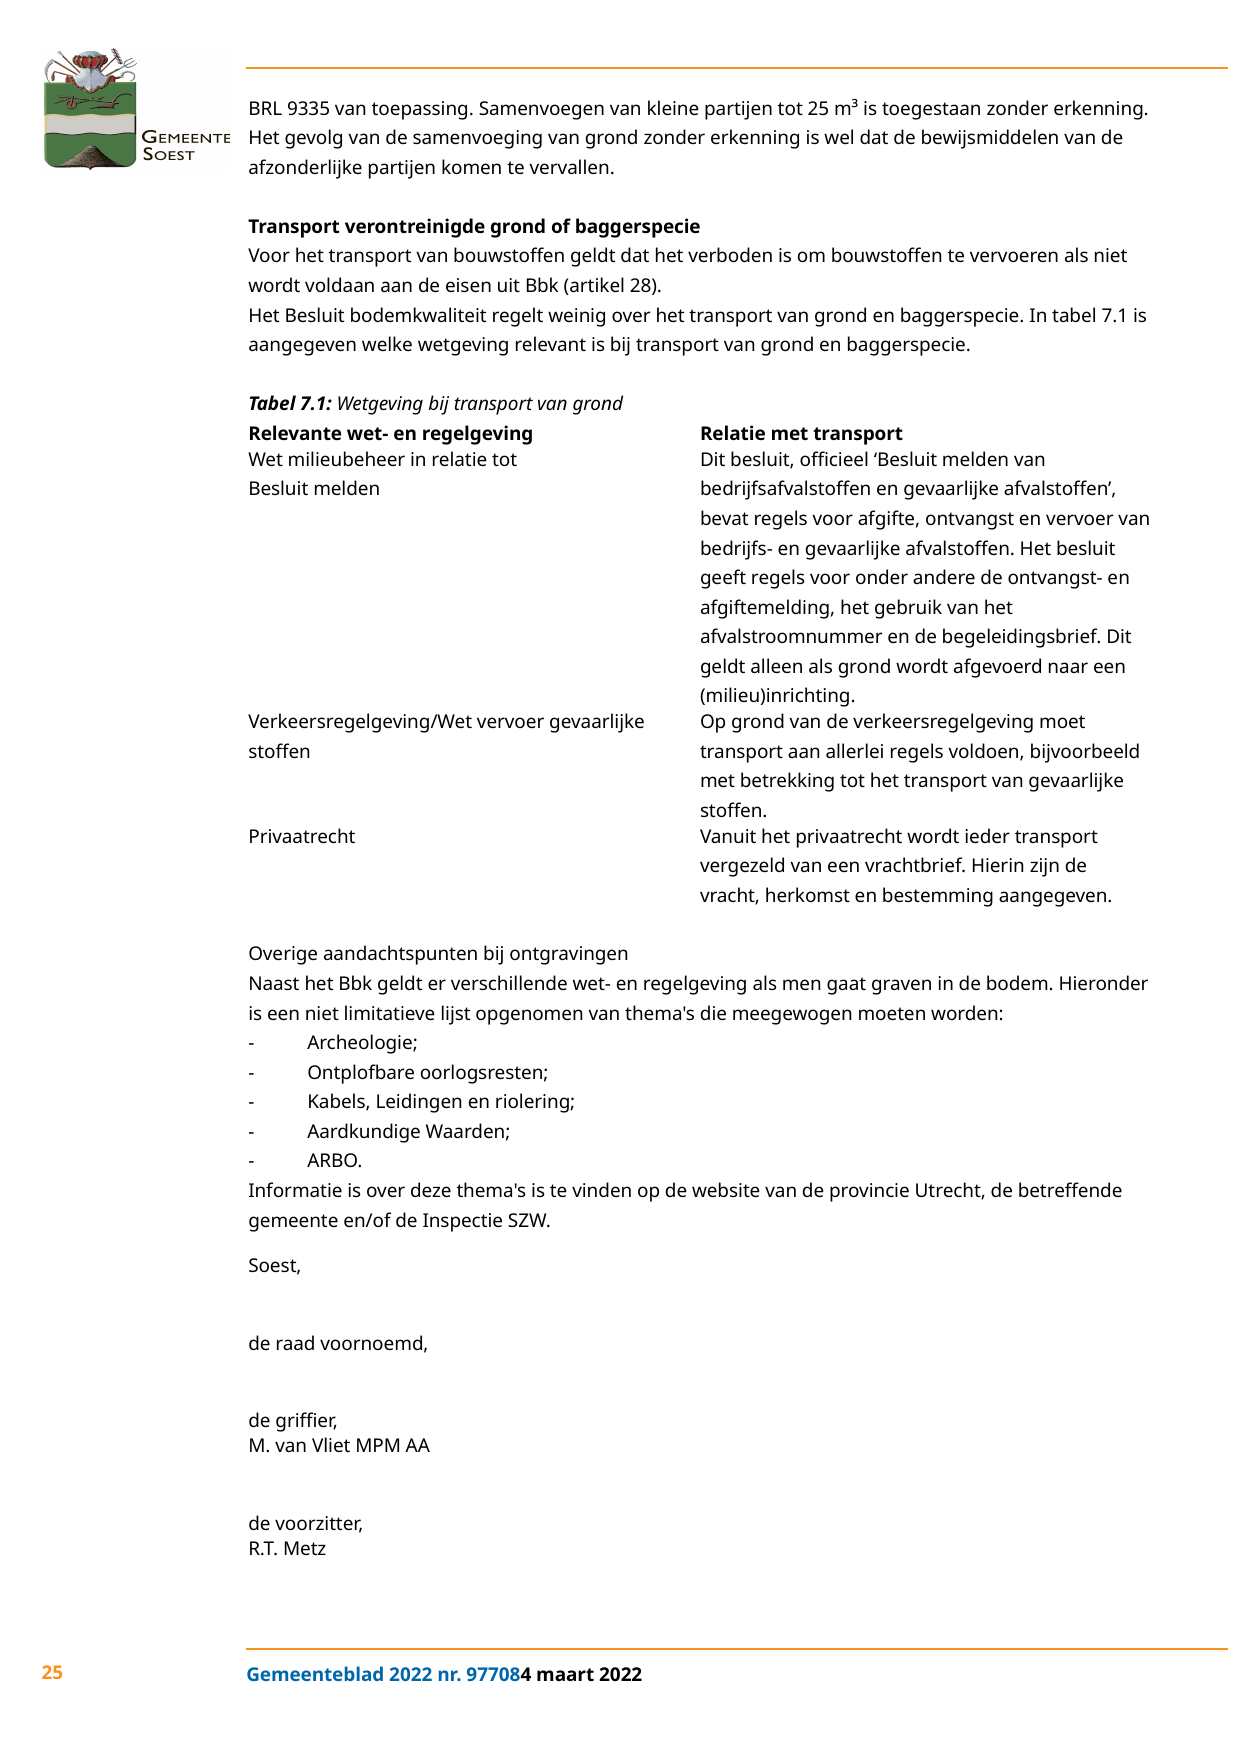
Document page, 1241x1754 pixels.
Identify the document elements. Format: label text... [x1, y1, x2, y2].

text M. van Vliet MPM AA [248, 1433, 1152, 1458]
table_header Relevante wet- en regelgeving [248, 420, 700, 446]
text Soest, [248, 1252, 1152, 1278]
text Transport verontreinigde grond of baggerspecie [248, 213, 1152, 239]
table_cell Verkeersregelgeving/Wet vervoer gevaarlijke stoffen [248, 709, 700, 823]
list Aardkundige Waarden; [248, 1118, 1152, 1144]
text Overige aandachtspunten bij ontgravingen [248, 941, 1152, 966]
table_cell Wet milieubeheer in relatie tot Besluit melden [248, 446, 700, 708]
list Kabels, Leidingen en riolering; [248, 1088, 1152, 1114]
text BRL 9335 van toepassing. Samenvoegen van kleine partijen tot 25 m³ is toegestaan zonder erkenning. Het gevolg van de samenvoeging van grond zonder erkenning is wel dat de bewijsmiddelen van de afzonderlijke partijen komen te vervallen. [248, 95, 1152, 180]
text Informatie is over deze thema's is te vinden op de website van de provincie Utrecht, de betreffende gemeente en/of de Inspectie SZW. [248, 1177, 1152, 1233]
list ARBO. [248, 1148, 1152, 1173]
text Het Besluit bodemkwaliteit regelt weinig over het transport van grond en baggerspecie. In tabel 7.1 is aangegeven welke wetgeving relevant is bij transport van grond en baggerspecie. [248, 302, 1152, 357]
table_cell Privaatrecht [248, 823, 700, 908]
text Naast het Bbk geldt er verschillende wet- en regelgeving als men gaat graven in de bodem. Hieronder is een niet limitatieve lijst opgenomen van thema's die meegewogen moeten worden: [248, 970, 1152, 1026]
text de griffier, [248, 1407, 1152, 1433]
table_cell Op grond van de verkeersregelgeving moet transport aan allerlei regels voldoen, bijvoorbeeld met betrekking tot het transport van gevaarlijke stoffen. [700, 709, 1152, 823]
text R.T. Metz [248, 1536, 1152, 1561]
text de raad voornoemd, [248, 1330, 1152, 1355]
text de voorzitter, [248, 1510, 1152, 1536]
picture [41, 47, 231, 172]
table_cell Vanuit het privaatrecht wordt ieder transport vergezeld van een vrachtbrief. Hierin zijn de vracht, herkomst en bestemming aangegeven. [700, 823, 1152, 908]
table_cell Dit besluit, officieel ‘Besluit melden van bedrijfsafvalstoffen en gevaarlijke afvalstoffen’, bevat regels voor afgifte, ontvangst en vervoer van bedrijfs- en gevaarlijke afvalstoffen. Het besluit geeft regels voor onder andere de ontvangst- en afgiftemelding, het gebruik van het afvalstroomnummer en de begeleidingsbrief. Dit geldt alleen als grond wordt afgevoerd naar een (milieu)inrichting. [700, 446, 1152, 708]
text Tabel 7.1: Wetgeving bij transport van grond [248, 391, 1152, 416]
list Ontplofbare oorlogsresten; [248, 1059, 1152, 1085]
table_header Relatie met transport [700, 420, 1152, 446]
text Voor het transport van bouwstoffen geldt dat het verboden is om bouwstoffen te vervoeren als niet wordt voldaan aan de eisen uit Bbk (artikel 28). [248, 243, 1152, 298]
list Archeologie; [248, 1029, 1152, 1055]
